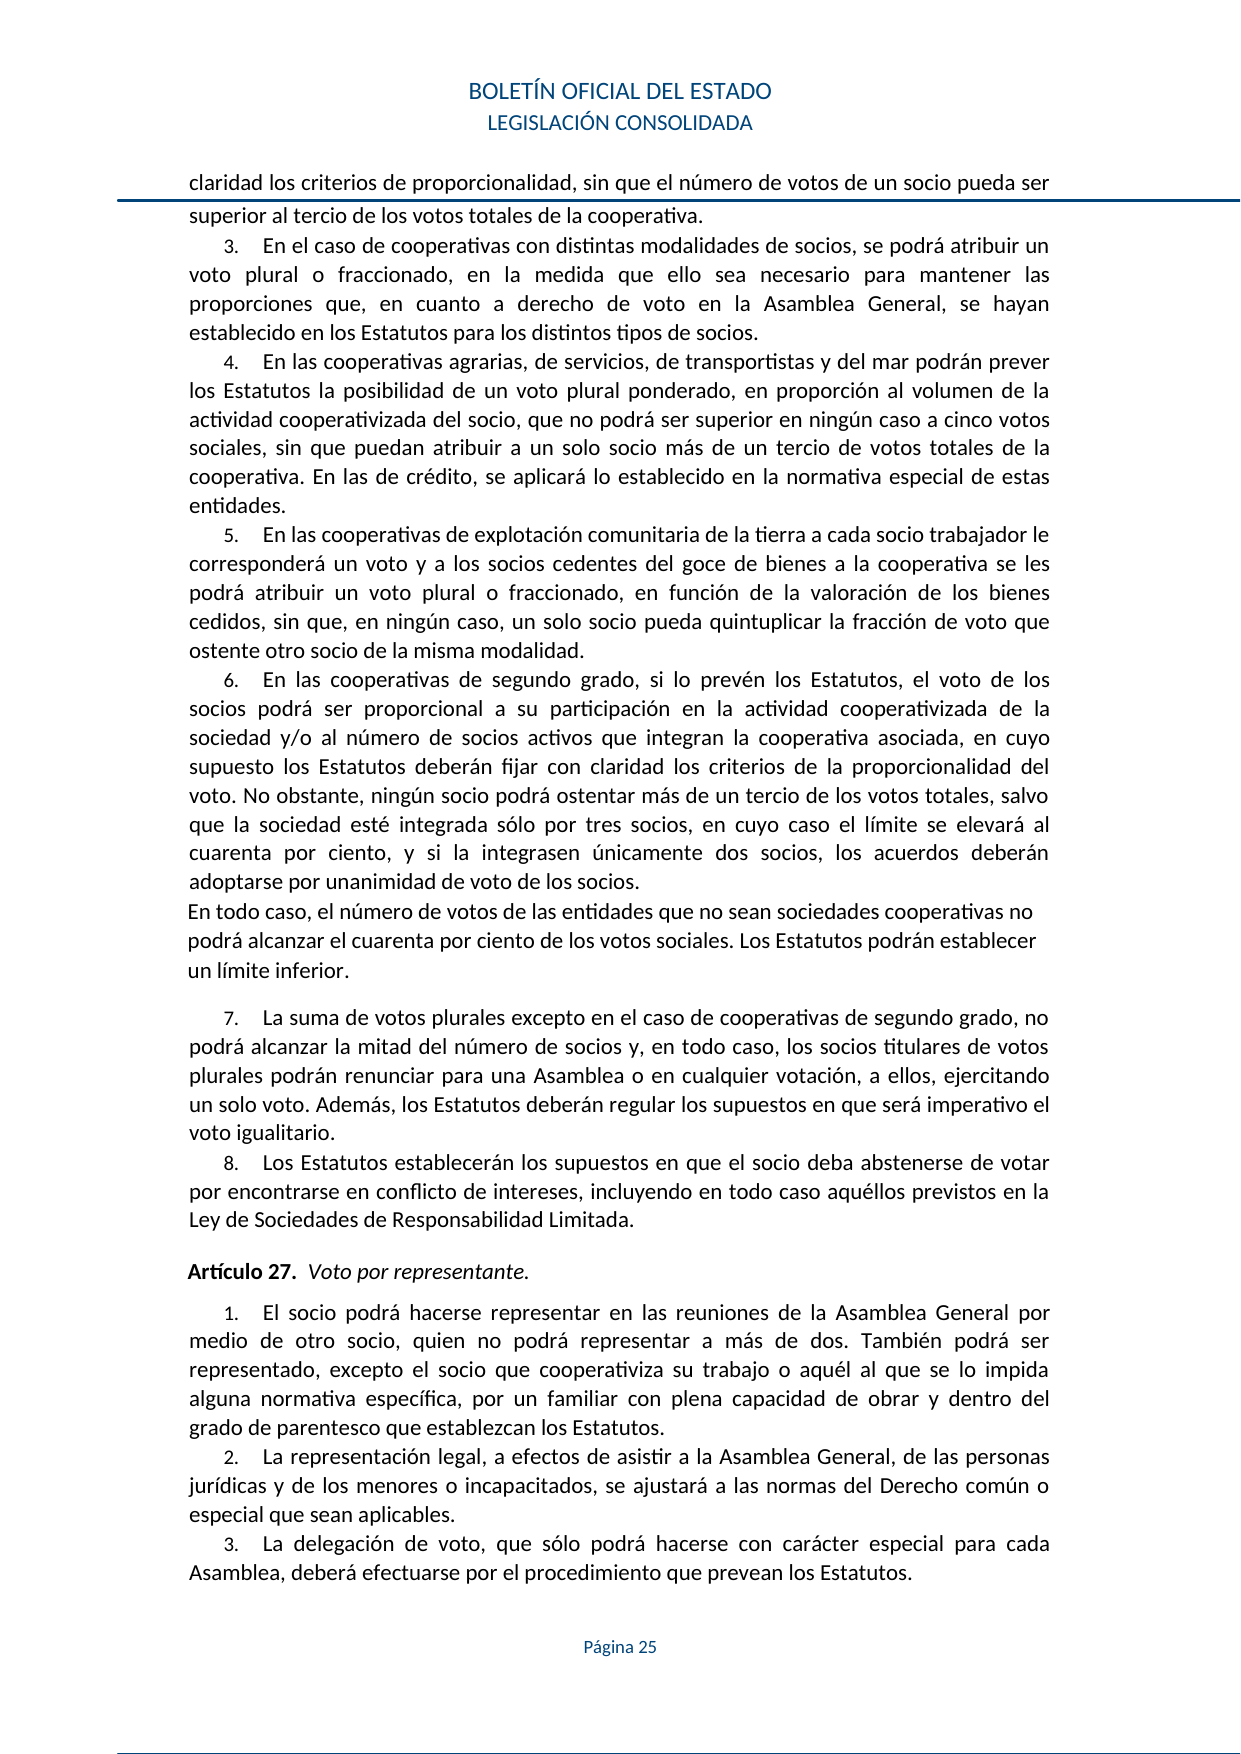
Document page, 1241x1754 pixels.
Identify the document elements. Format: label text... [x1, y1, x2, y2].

list Sin perjuicio de lo dispuesto en el apartado anterior, en las cooperativas de primer grado, los Estatutos podrán establecer el derecho al voto plural ponderado, en proporción al volumen de la actividad cooperativizada, para los socios que sean cooperativas, sociedades controladas por éstas o entidades públicas. En estos supuestos los Estatutos fijarán con claridad los criterios de proporcionalidad, sin que el número de votos de un socio pueda ser superior al tercio de los votos totales de la cooperativa. [189, 202, 1051, 230]
list En el caso de cooperativas con distintas modalidades de socios, se podrá atribuir un voto plural o fraccionado, en la medida que ello sea necesario para mantener las proporciones que, en cuanto a derecho de voto en la Asamblea General, se hayan establecido en los Estatutos para los distintos tipos de socios. [189, 231, 1051, 346]
list Los Estatutos establecerán los supuestos en que el socio deba abstenerse de votar por encontrarse en conflicto de intereses, incluyendo en todo caso aquéllos previstos en la Ley de Sociedades de Responsabilidad Limitada. [189, 1148, 1051, 1234]
text En todo caso, el número de votos de las entidades que no sean sociedades cooperativas no podrá alcanzar el cuarenta por ciento de los votos sociales. Los Estatutos podrán establecer un límite inferior. [187, 897, 1051, 984]
list La suma de votos plurales excepto en el caso de cooperativas de segundo grado, no podrá alcanzar la mitad del número de socios y, en todo caso, los socios titulares de votos plurales podrán renunciar para una Asamblea o en cualquier votación, a ellos, ejercitando un solo voto. Además, los Estatutos deberán regular los supuestos en que será imperativo el voto igualitario. [189, 1003, 1051, 1147]
list La representación legal, a efectos de asistir a la Asamblea General, de las personas jurídicas y de los menores o incapacitados, se ajustará a las normas del Derecho común o especial que sean aplicables. [189, 1442, 1051, 1528]
list Sin perjuicio de lo dispuesto en el apartado anterior, en las cooperativas de primer grado, los Estatutos podrán establecer el derecho al voto plural ponderado, en proporción al volumen de la actividad cooperativizada, para los socios que sean cooperativas, sociedades controladas por éstas o entidades públicas. En estos supuestos los Estatutos fijarán con claridad los criterios de proporcionalidad, sin que el número de votos de un socio pueda ser superior al tercio de los votos totales de la cooperativa. [189, 168, 1051, 199]
list En las cooperativas agrarias, de servicios, de transportistas y del mar podrán prever los Estatutos la posibilidad de un voto plural ponderado, en proporción al volumen de la actividad cooperativizada del socio, que no podrá ser superior en ningún caso a cinco votos sociales, sin que puedan atribuir a un solo socio más de un tercio de votos totales de la cooperativa. En las de crédito, se aplicará lo establecido en la normativa especial de estas entidades. [189, 347, 1051, 519]
list La delegación de voto, que sólo podrá hacerse con carácter especial para cada Asamblea, deberá efectuarse por el procedimiento que prevean los Estatutos. [189, 1529, 1051, 1586]
list El socio podrá hacerse representar en las reuniones de la Asamblea General por medio de otro socio, quien no podrá representar a más de dos. También podrá ser representado, excepto el socio que cooperativiza su trabajo o aquél al que se lo impida alguna normativa específica, por un familiar con plena capacidad de obrar y dentro del grado de parentesco que establezcan los Estatutos. [189, 1298, 1051, 1441]
list En las cooperativas de explotación comunitaria de la tierra a cada socio trabajador le corresponderá un voto y a los socios cedentes del goce de bienes a la cooperativa se les podrá atribuir un voto plural o fraccionado, en función de la valoración de los bienes cedidos, sin que, en ningún caso, un solo socio pueda quintuplicar la fracción de voto que ostente otro socio de la misma modalidad. [189, 521, 1051, 664]
text Artículo 27. Voto por representante. [187, 1257, 1051, 1285]
list En las cooperativas de segundo grado, si lo prevén los Estatutos, el voto de los socios podrá ser proporcional a su participación en la actividad cooperativizada de la sociedad y/o al número de socios activos que integran la cooperativa asociada, en cuyo supuesto los Estatutos deberán fijar con claridad los criterios de la proporcionalidad del voto. No obstante, ningún socio podrá ostentar más de un tercio de los votos totales, salvo que la sociedad esté integrada sólo por tres socios, en cuyo caso el límite se elevará al cuarenta por ciento, y si la integrasen únicamente dos socios, los acuerdos deberán adoptarse por unanimidad de voto de los socios. [189, 665, 1051, 895]
